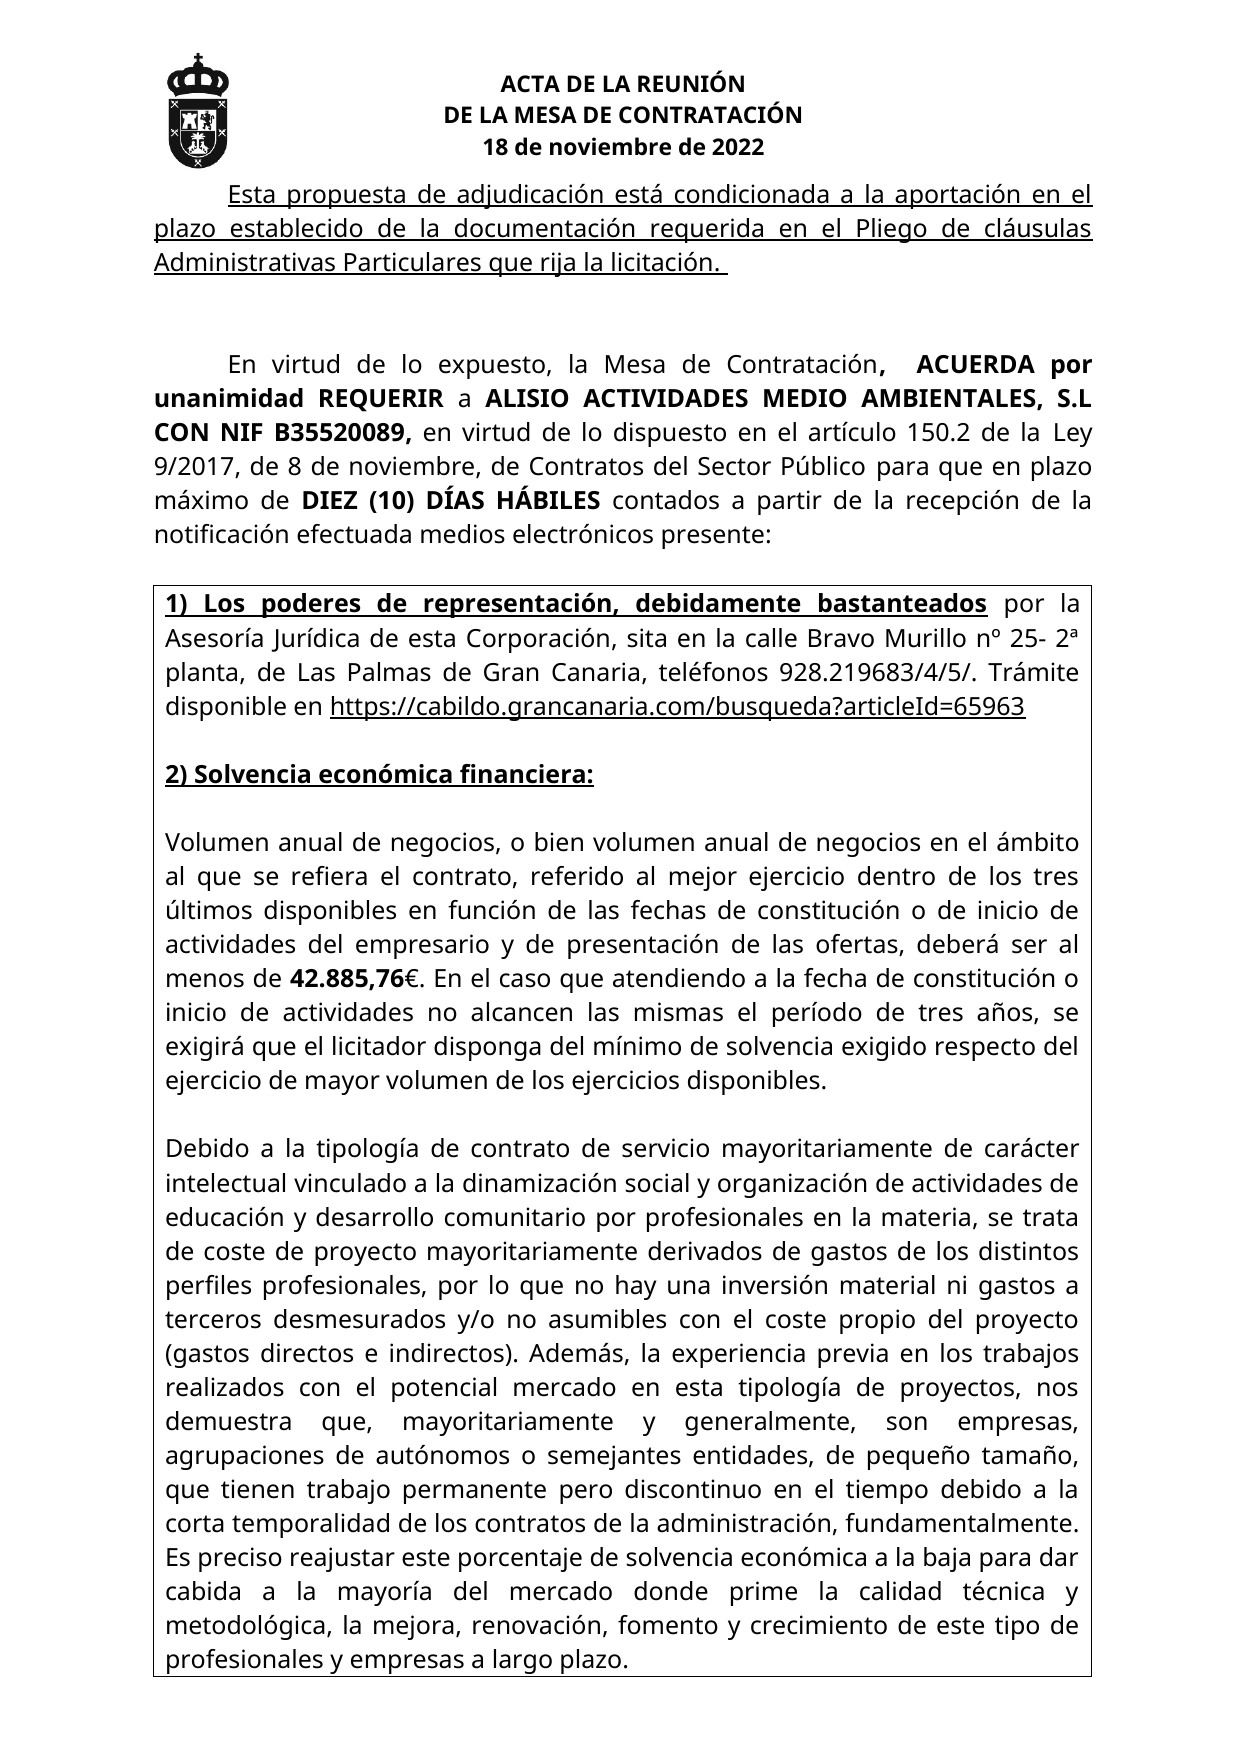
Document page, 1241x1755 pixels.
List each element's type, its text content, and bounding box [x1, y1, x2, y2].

table_header 1) Los poderes de representación, debidamente bastanteados por la Asesoría Jurídica de esta Corporación, sita en la calle Bravo Murillo nº 25- 2ª planta, de Las Palmas de Gran Canaria, teléfonos 928.219683/4/5/. Trámite disponible en https://cabildo.grancanaria.com/busqueda?articleId=65963 2) Solvencia económica financiera: Volumen anual de negocios, o bien volumen anual de negocios en el ámbito al que se refiera el contrato, referido al mejor ejercicio dentro de los tres últimos disponibles en función de las fechas de constitución o de inicio de actividades del empresario y de presentación de las ofertas, deberá ser al menos de 42.885,76€. En el caso que atendiendo a la fecha de constitución o inicio de actividades no alcancen las mismas el período de tres años, se exigirá que el licitador disponga del mínimo de solvencia exigido respecto del ejercicio de mayor volumen de los ejercicios disponibles. Debido a la tipología de contrato de servicio mayoritariamente de carácter intelectual vinculado a la dinamización social y organización de actividades de educación y desarrollo comunitario por profesionales en la materia, se trata de coste de proyecto mayoritariamente derivados de gastos de los distintos perfiles profesionales, por lo que no hay una inversión material ni gastos a terceros desmesurados y/o no asumibles con el coste propio del proyecto (gastos directos e indirectos). Además, la experiencia previa en los trabajos realizados con el potencial mercado en esta tipología de proyectos, nos demuestra que, mayoritariamente y generalmente, son empresas, agrupaciones de autónomos o semejantes entidades, de pequeño tamaño, que tienen trabajo permanente pero discontinuo en el tiempo debido a la corta temporalidad de los contratos de la administración, fundamentalmente. Es preciso reajustar este porcentaje de solvencia económica a la baja para dar cabida a la mayoría del mercado donde prime la calidad técnica y metodológica, la mejora, renovación, fomento y crecimiento de este tipo de profesionales y empresas a largo plazo. [154, 586, 1091, 1676]
text En virtud de lo expuesto, la Mesa de Contratación, ACUERDA por unanimidad REQUERIR a ALISIO ACTIVIDADES MEDIO AMBIENTALES, S.L CON NIF B35520089, en virtud de lo dispuesto en el artículo 150.2 de la Ley 9/2017, de 8 de noviembre, de Contratos del Sector Público para que en plazo máximo de DIEZ (10) DÍAS HÁBILES contados a partir de la recepción de la notificación efectuada medios electrónicos presente: [153, 347, 1093, 551]
text Administrativas Particulares que rija la licitación. [153, 240, 1093, 278]
picture [164, 50, 231, 171]
text Esta propuesta de adjudicación está condicionada a la aportación en el plazo establecido de la documentación requerida en el Pliego de cláusulas [153, 176, 1093, 239]
